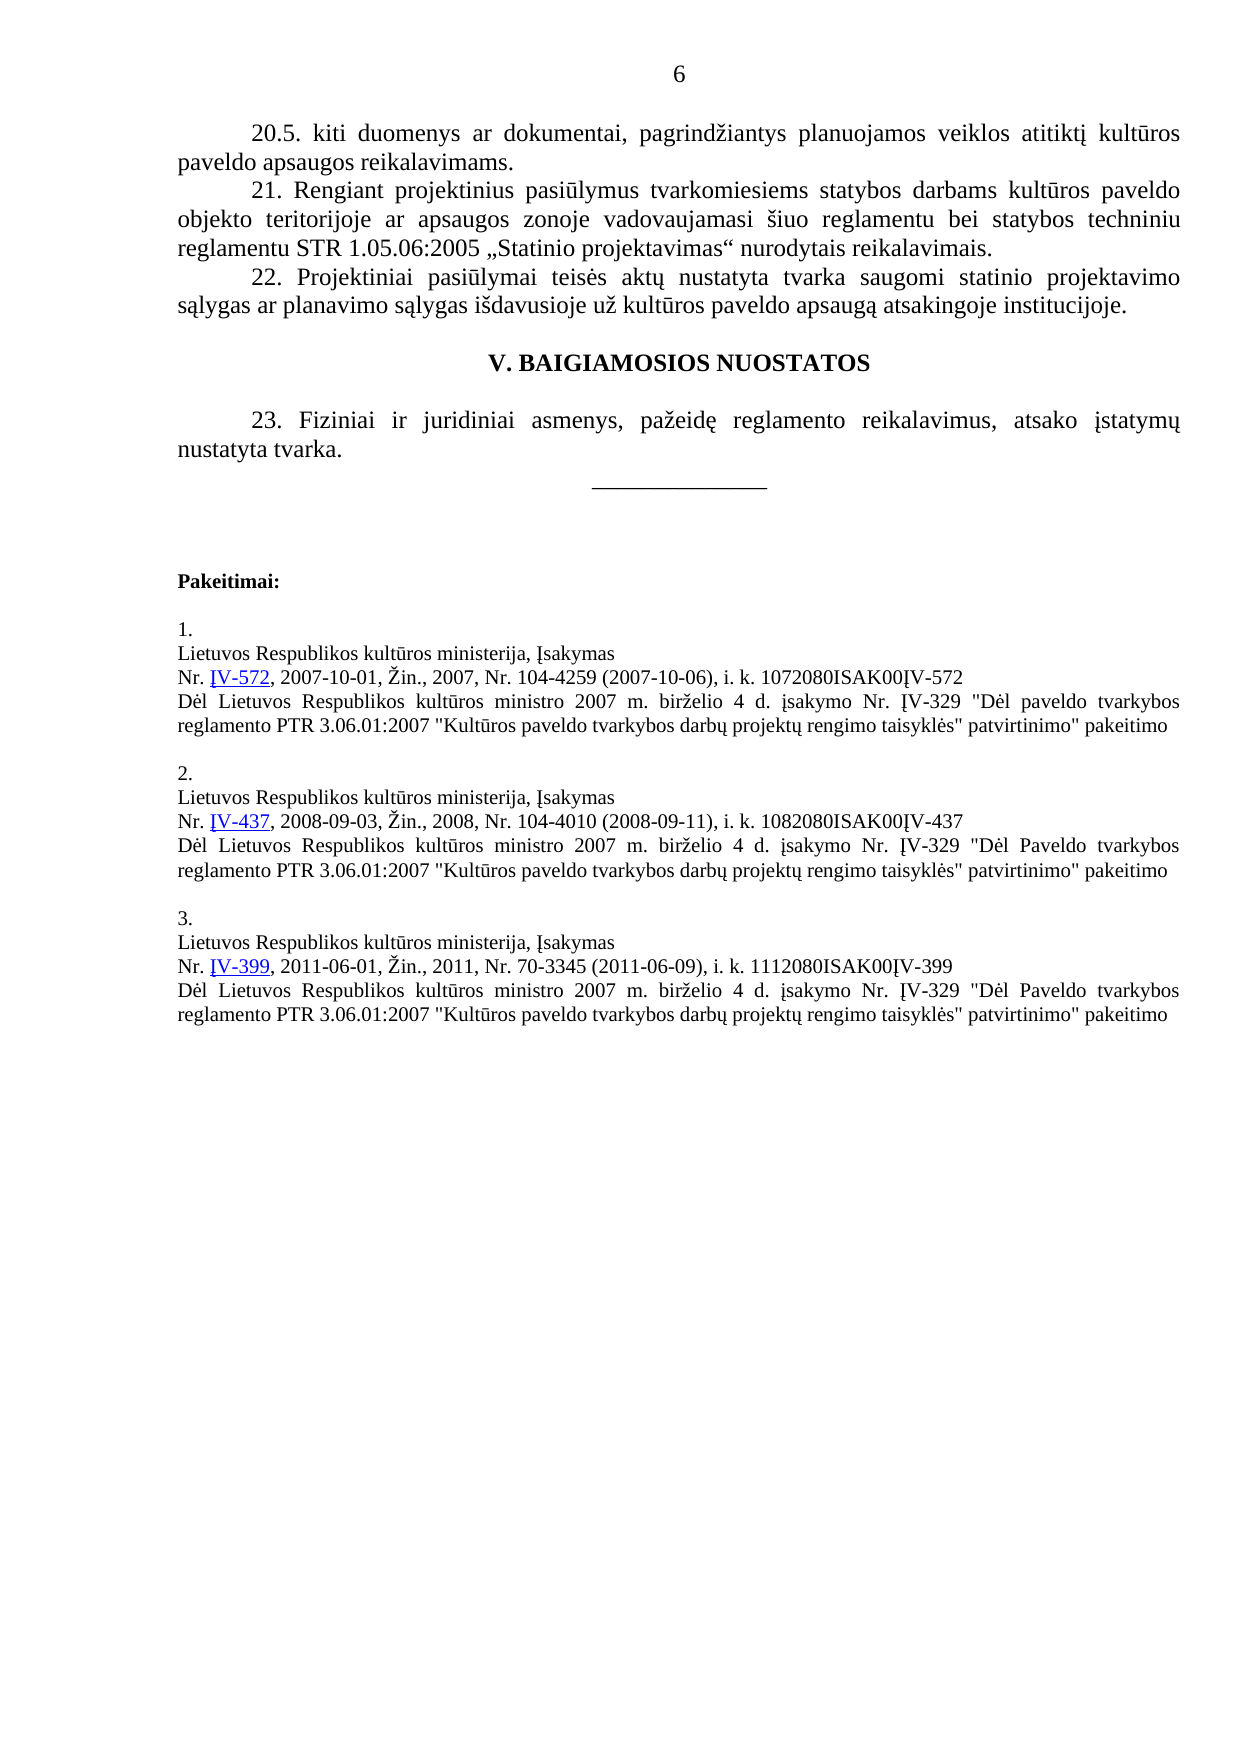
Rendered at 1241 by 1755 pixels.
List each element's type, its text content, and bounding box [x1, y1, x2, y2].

text Lietuvos Respublikos kultūros ministerija, Įsakymas [177, 641, 1181, 665]
text Lietuvos Respublikos kultūros ministerija, Įsakymas [177, 785, 1181, 809]
text Dėl Lietuvos Respublikos kultūros ministro 2007 m. birželio 4 d. įsakymo Nr. ĮV-329 "Dėl paveldo tvarkybos reglamento PTR 3.06.01:2007 "Kultūros paveldo tvarkybos darbų projektų rengimo taisyklės" patvirtinimo" pakeitimo [177, 689, 1181, 737]
text 20.5. kiti duomenys ar dokumentai, pagrindžiantys planuojamos veiklos atitiktį kultūros paveldo apsaugos reikalavimams. [177, 118, 1181, 176]
text Nr. ĮV-437, 2008-09-03, Žin., 2008, Nr. 104-4010 (2008-09-11), i. k. 1082080ISAK00ĮV-437 [177, 809, 1181, 833]
text 23. Fiziniai ir juridiniai asmenys, pažeidę reglamento reikalavimus, atsako įstatymų nustatyta tvarka. [177, 406, 1181, 463]
text V. BAIGIAMOSIOS NUOSTATOS [177, 348, 1181, 377]
text Nr. ĮV-572, 2007-10-01, Žin., 2007, Nr. 104-4259 (2007-10-06), i. k. 1072080ISAK00ĮV-572 [177, 665, 1181, 689]
text Nr. ĮV-399, 2011-06-01, Žin., 2011, Nr. 70-3345 (2011-06-09), i. k. 1112080ISAK00ĮV-399 [177, 954, 1181, 978]
text ______________ [177, 463, 1181, 492]
text 3. [177, 906, 1181, 930]
text 21. Rengiant projektinius pasiūlymus tvarkomiesiems statybos darbams kultūros paveldo objekto teritorijoje ar apsaugos zonoje vadovaujamasi šiuo reglamentu bei statybos techniniu reglamentu STR 1.05.06:2005 „Statinio projektavimas“ nurodytais reikalavimais. [177, 176, 1181, 262]
text Pakeitimai: [177, 569, 1181, 593]
text Dėl Lietuvos Respublikos kultūros ministro 2007 m. birželio 4 d. įsakymo Nr. ĮV-329 "Dėl Paveldo tvarkybos reglamento PTR 3.06.01:2007 "Kultūros paveldo tvarkybos darbų projektų rengimo taisyklės" patvirtinimo" pakeitimo [177, 978, 1181, 1026]
text 2. [177, 761, 1181, 785]
text Dėl Lietuvos Respublikos kultūros ministro 2007 m. birželio 4 d. įsakymo Nr. ĮV-329 "Dėl Paveldo tvarkybos reglamento PTR 3.06.01:2007 "Kultūros paveldo tvarkybos darbų projektų rengimo taisyklės" patvirtinimo" pakeitimo [177, 833, 1181, 882]
text 22. Projektiniai pasiūlymai teisės aktų nustatyta tvarka saugomi statinio projektavimo sąlygas ar planavimo sąlygas išdavusioje už kultūros paveldo apsaugą atsakingoje institucijoje. [177, 262, 1181, 319]
text Lietuvos Respublikos kultūros ministerija, Įsakymas [177, 930, 1181, 954]
text 1. [177, 617, 1181, 641]
